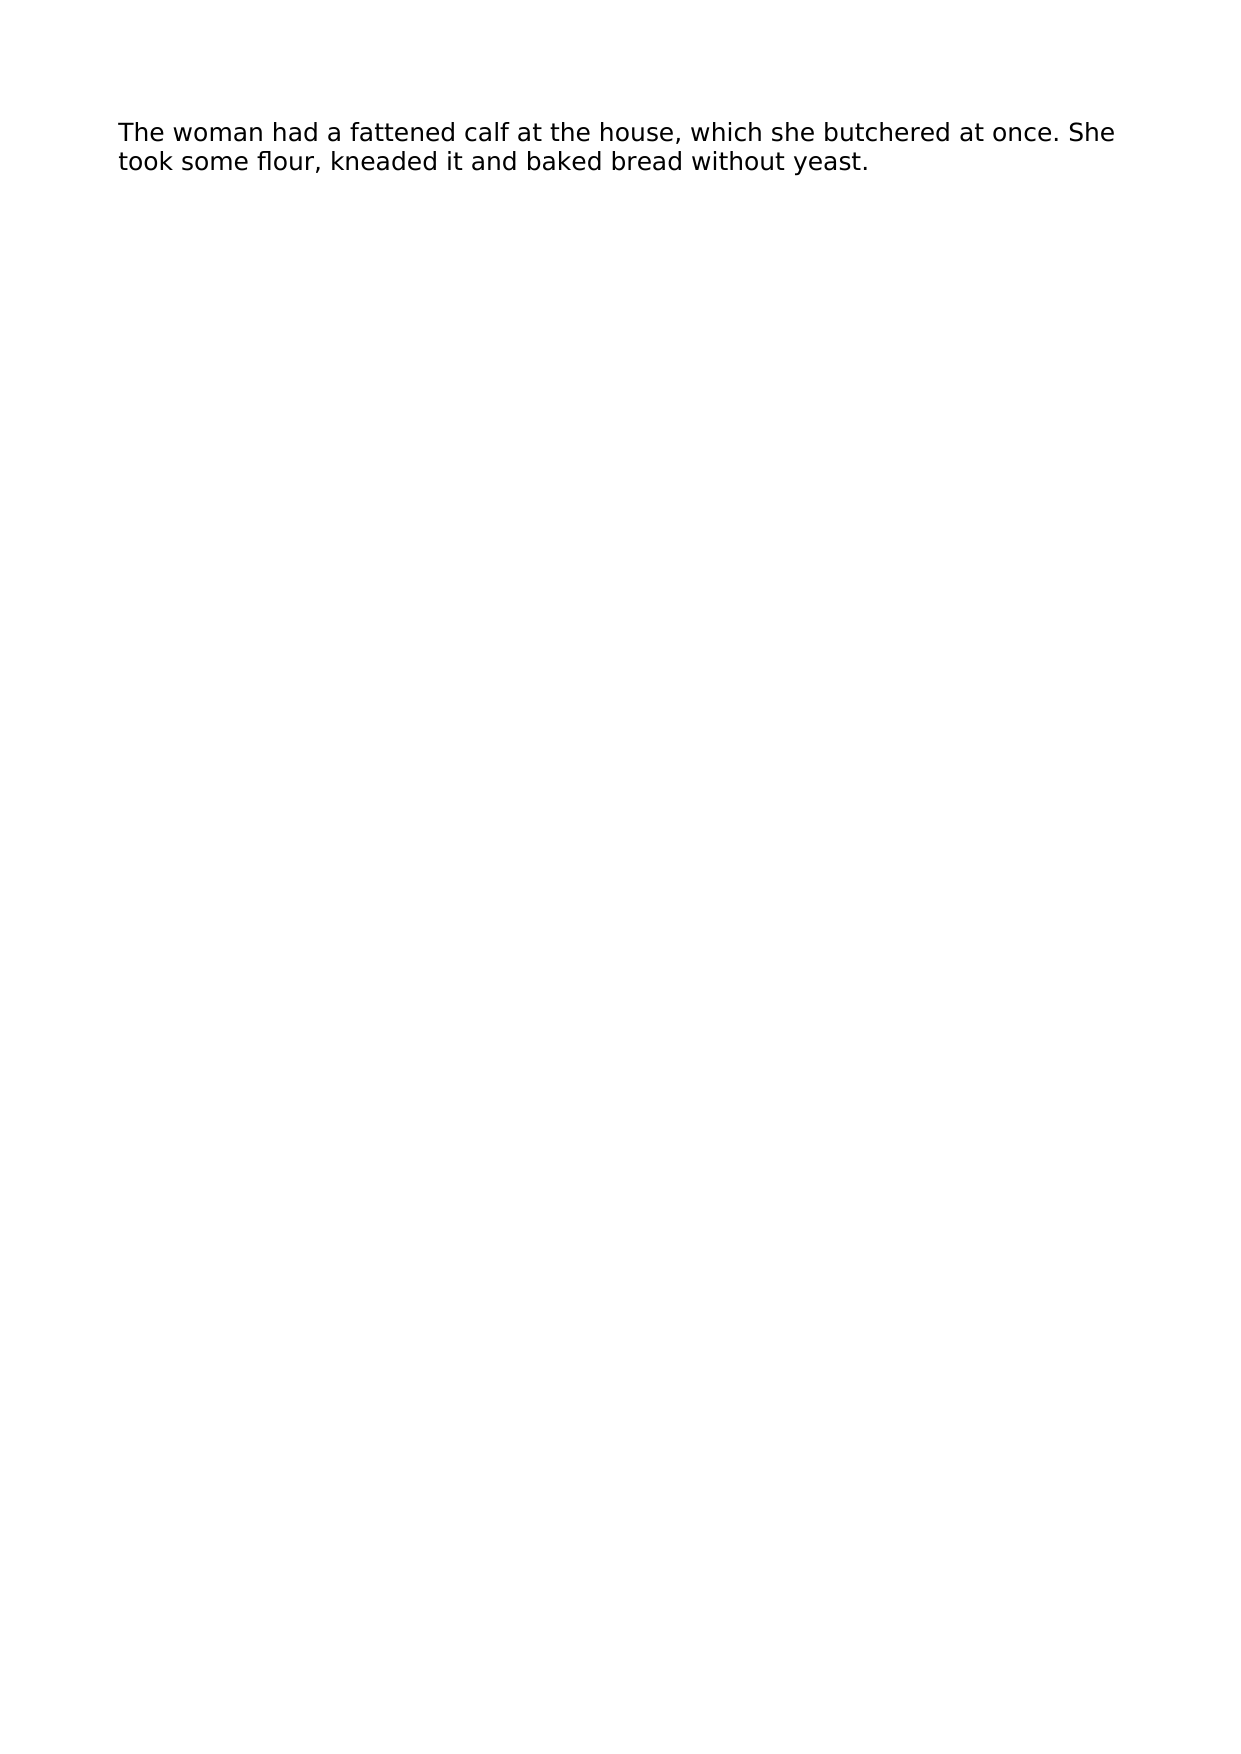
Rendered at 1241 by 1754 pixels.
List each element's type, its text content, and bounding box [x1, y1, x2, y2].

text The woman had a fattened calf at the house, which she butchered at once. She took some flour, kneaded it and baked bread without yeast. [118, 118, 1122, 176]
